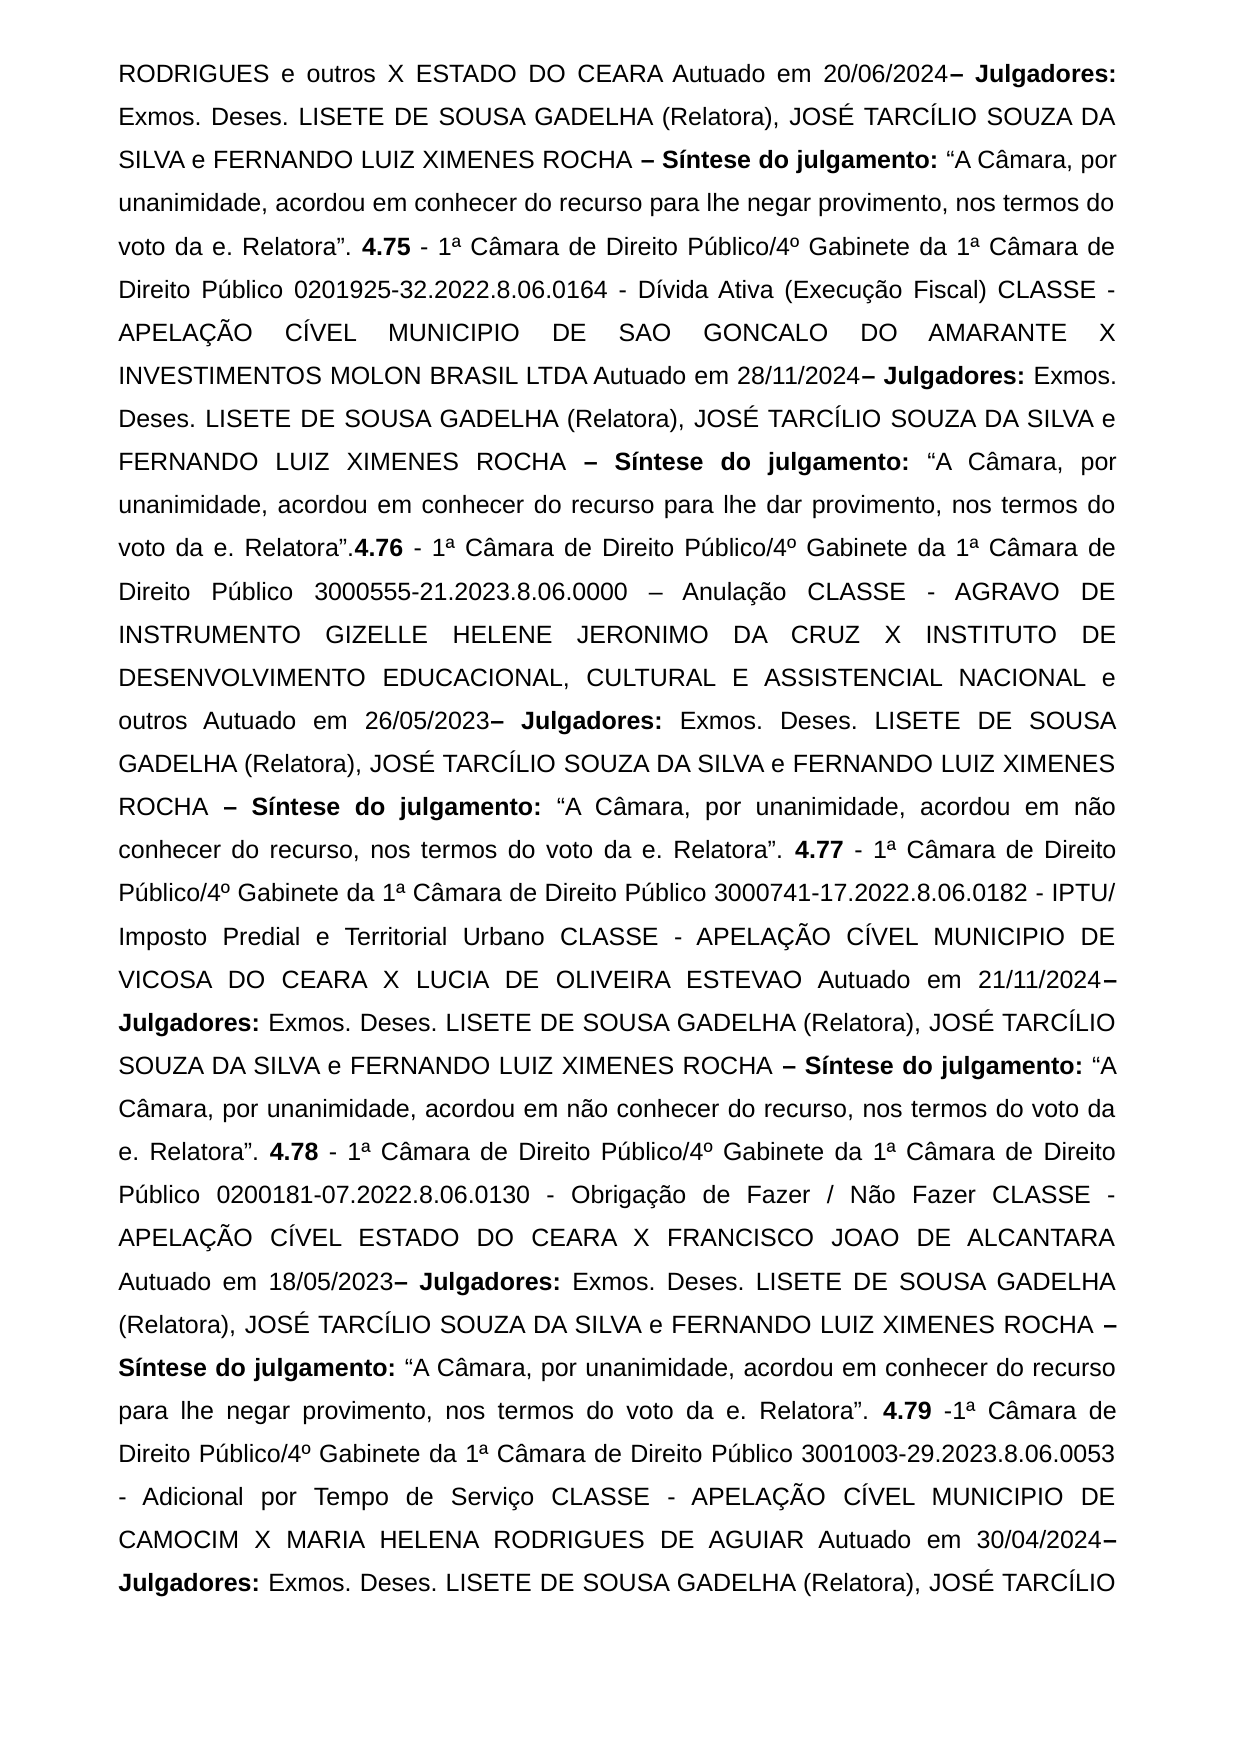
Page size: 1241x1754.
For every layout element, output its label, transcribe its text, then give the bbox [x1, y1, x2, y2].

text RODRIGUES e outros X ESTADO DO CEARA Autuado em 20/06/2024– Julgadores: Exmos. Deses. LISETE DE SOUSA GADELHA (Relatora), JOSÉ TARCÍLIO SOUZA DA SILVA e FERNANDO LUIZ XIMENES ROCHA – Síntese do julgamento: “A Câmara, por unanimidade, acordou em conhecer do recurso para lhe negar provimento, nos termos do voto da e. Relatora”. 4.75 - 1ª Câmara de Direito Público/4º Gabinete da 1ª Câmara de Direito Público 0201925-32.2022.8.06.0164 - Dívida Ativa (Execução Fiscal) CLASSE - APELAÇÃO CÍVEL MUNICIPIO DE SAO GONCALO DO AMARANTE X INVESTIMENTOS MOLON BRASIL LTDA Autuado em 28/11/2024– Julgadores: Exmos. Deses. LISETE DE SOUSA GADELHA (Relatora), JOSÉ TARCÍLIO SOUZA DA SILVA e FERNANDO LUIZ XIMENES ROCHA – Síntese do julgamento: “A Câmara, por unanimidade, acordou em conhecer do recurso para lhe dar provimento, nos termos do voto da e. Relatora”.4.76 - 1ª Câmara de Direito Público/4º Gabinete da 1ª Câmara de Direito Público 3000555-21.2023.8.06.0000 – Anulação CLASSE - AGRAVO DE INSTRUMENTO GIZELLE HELENE JERONIMO DA CRUZ X INSTITUTO DE DESENVOLVIMENTO EDUCACIONAL, CULTURAL E ASSISTENCIAL NACIONAL e outros Autuado em 26/05/2023– Julgadores: Exmos. Deses. LISETE DE SOUSA GADELHA (Relatora), JOSÉ TARCÍLIO SOUZA DA SILVA e FERNANDO LUIZ XIMENES ROCHA – Síntese do julgamento: “A Câmara, por unanimidade, acordou em não conhecer do recurso, nos termos do voto da e. Relatora”. 4.77 - 1ª Câmara de Direito Público/4º Gabinete da 1ª Câmara de Direito Público 3000741-17.2022.8.06.0182 - IPTU/ Imposto Predial e Territorial Urbano CLASSE - APELAÇÃO CÍVEL MUNICIPIO DE VICOSA DO CEARA X LUCIA DE OLIVEIRA ESTEVAO Autuado em 21/11/2024– Julgadores: Exmos. Deses. LISETE DE SOUSA GADELHA (Relatora), JOSÉ TARCÍLIO SOUZA DA SILVA e FERNANDO LUIZ XIMENES ROCHA – Síntese do julgamento: “A Câmara, por unanimidade, acordou em não conhecer do recurso, nos termos do voto da e. Relatora”. 4.78 - 1ª Câmara de Direito Público/4º Gabinete da 1ª Câmara de Direito Público 0200181-07.2022.8.06.0130 - Obrigação de Fazer / Não Fazer CLASSE - APELAÇÃO CÍVEL ESTADO DO CEARA X FRANCISCO JOAO DE ALCANTARA Autuado em 18/05/2023– Julgadores: Exmos. Deses. LISETE DE SOUSA GADELHA (Relatora), JOSÉ TARCÍLIO SOUZA DA SILVA e FERNANDO LUIZ XIMENES ROCHA – Síntese do julgamento: “A Câmara, por unanimidade, acordou em conhecer do recurso para lhe negar provimento, nos termos do voto da e. Relatora”. 4.79 -1ª Câmara de Direito Público/4º Gabinete da 1ª Câmara de Direito Público 3001003-29.2023.8.06.0053 - Adicional por Tempo de Serviço CLASSE - APELAÇÃO CÍVEL MUNICIPIO DE CAMOCIM X MARIA HELENA RODRIGUES DE AGUIAR Autuado em 30/04/2024– Julgadores: Exmos. Deses. LISETE DE SOUSA GADELHA (Relatora), JOSÉ TARCÍLIO [118, 59, 1117, 1597]
